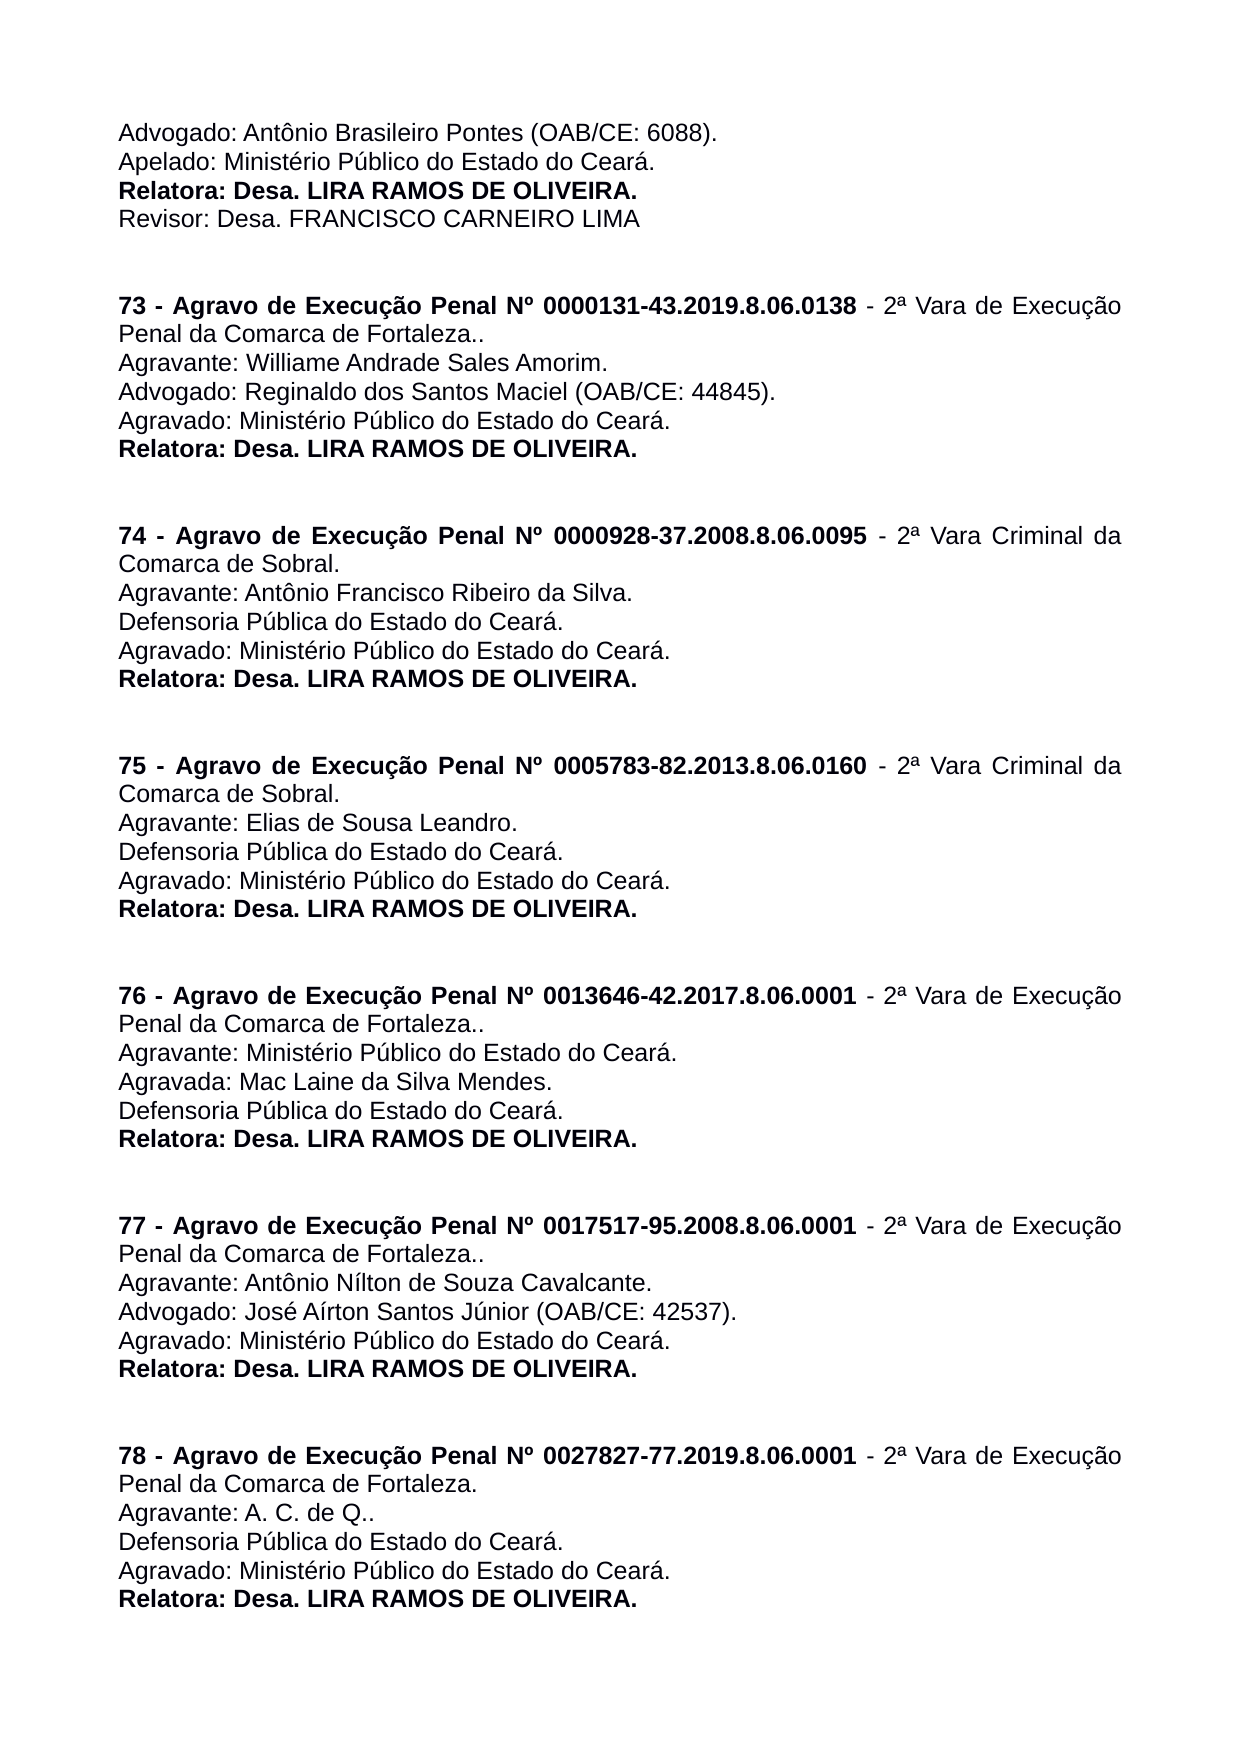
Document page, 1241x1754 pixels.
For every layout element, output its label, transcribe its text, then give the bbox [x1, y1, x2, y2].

text Relatora: Desa. LIRA RAMOS DE OLIVEIRA. [118, 176, 1122, 204]
text Apelado: Ministério Público do Estado do Ceará. [118, 147, 1122, 176]
text 78 - Agravo de Execução Penal Nº 0027827-77.2019.8.06.0001 - 2ª Vara de Execução Penal da Comarca de Fortaleza. [118, 1441, 1122, 1498]
text Relatora: Desa. LIRA RAMOS DE OLIVEIRA. [118, 894, 1122, 923]
text Agravado: Ministério Público do Estado do Ceará. [118, 1326, 1122, 1354]
text Agravante: Elias de Sousa Leandro. [118, 808, 1122, 837]
text Agravante: Ministério Público do Estado do Ceará. [118, 1038, 1122, 1067]
text Revisor: Desa. FRANCISCO CARNEIRO LIMA [118, 204, 1122, 233]
text 75 - Agravo de Execução Penal Nº 0005783-82.2013.8.06.0160 - 2ª Vara Criminal da Comarca de Sobral. [118, 751, 1122, 808]
text Relatora: Desa. LIRA RAMOS DE OLIVEIRA. [118, 1354, 1122, 1383]
text Relatora: Desa. LIRA RAMOS DE OLIVEIRA. [118, 434, 1122, 463]
text Agravante: Antônio Nílton de Souza Cavalcante. [118, 1268, 1122, 1297]
text Agravado: Ministério Público do Estado do Ceará. [118, 866, 1122, 894]
text Agravante: Antônio Francisco Ribeiro da Silva. [118, 578, 1122, 607]
text Agravado: Ministério Público do Estado do Ceará. [118, 406, 1122, 434]
text 76 - Agravo de Execução Penal Nº 0013646-42.2017.8.06.0001 - 2ª Vara de Execução Penal da Comarca de Fortaleza.. [118, 981, 1122, 1038]
text Relatora: Desa. LIRA RAMOS DE OLIVEIRA. [118, 664, 1122, 693]
text Defensoria Pública do Estado do Ceará. [118, 1527, 1122, 1556]
text Agravante: Williame Andrade Sales Amorim. [118, 348, 1122, 377]
text Defensoria Pública do Estado do Ceará. [118, 1096, 1122, 1124]
text Defensoria Pública do Estado do Ceará. [118, 607, 1122, 636]
text Agravado: Ministério Público do Estado do Ceará. [118, 636, 1122, 664]
text Relatora: Desa. LIRA RAMOS DE OLIVEIRA. [118, 1124, 1122, 1153]
text Agravado: Ministério Público do Estado do Ceará. [118, 1556, 1122, 1584]
text Agravante: A. C. de Q.. [118, 1498, 1122, 1527]
text 73 - Agravo de Execução Penal Nº 0000131-43.2019.8.06.0138 - 2ª Vara de Execução Penal da Comarca de Fortaleza.. [118, 291, 1122, 348]
text 74 - Agravo de Execução Penal Nº 0000928-37.2008.8.06.0095 - 2ª Vara Criminal da Comarca de Sobral. [118, 521, 1122, 578]
text Defensoria Pública do Estado do Ceará. [118, 837, 1122, 866]
text Relatora: Desa. LIRA RAMOS DE OLIVEIRA. [118, 1584, 1122, 1613]
text Advogado: José Aírton Santos Júnior (OAB/CE: 42537). [118, 1297, 1122, 1326]
text Advogado: Antônio Brasileiro Pontes (OAB/CE: 6088). [118, 118, 1122, 147]
text 77 - Agravo de Execução Penal Nº 0017517-95.2008.8.06.0001 - 2ª Vara de Execução Penal da Comarca de Fortaleza.. [118, 1211, 1122, 1268]
text Agravada: Mac Laine da Silva Mendes. [118, 1067, 1122, 1096]
text Advogado: Reginaldo dos Santos Maciel (OAB/CE: 44845). [118, 377, 1122, 406]
